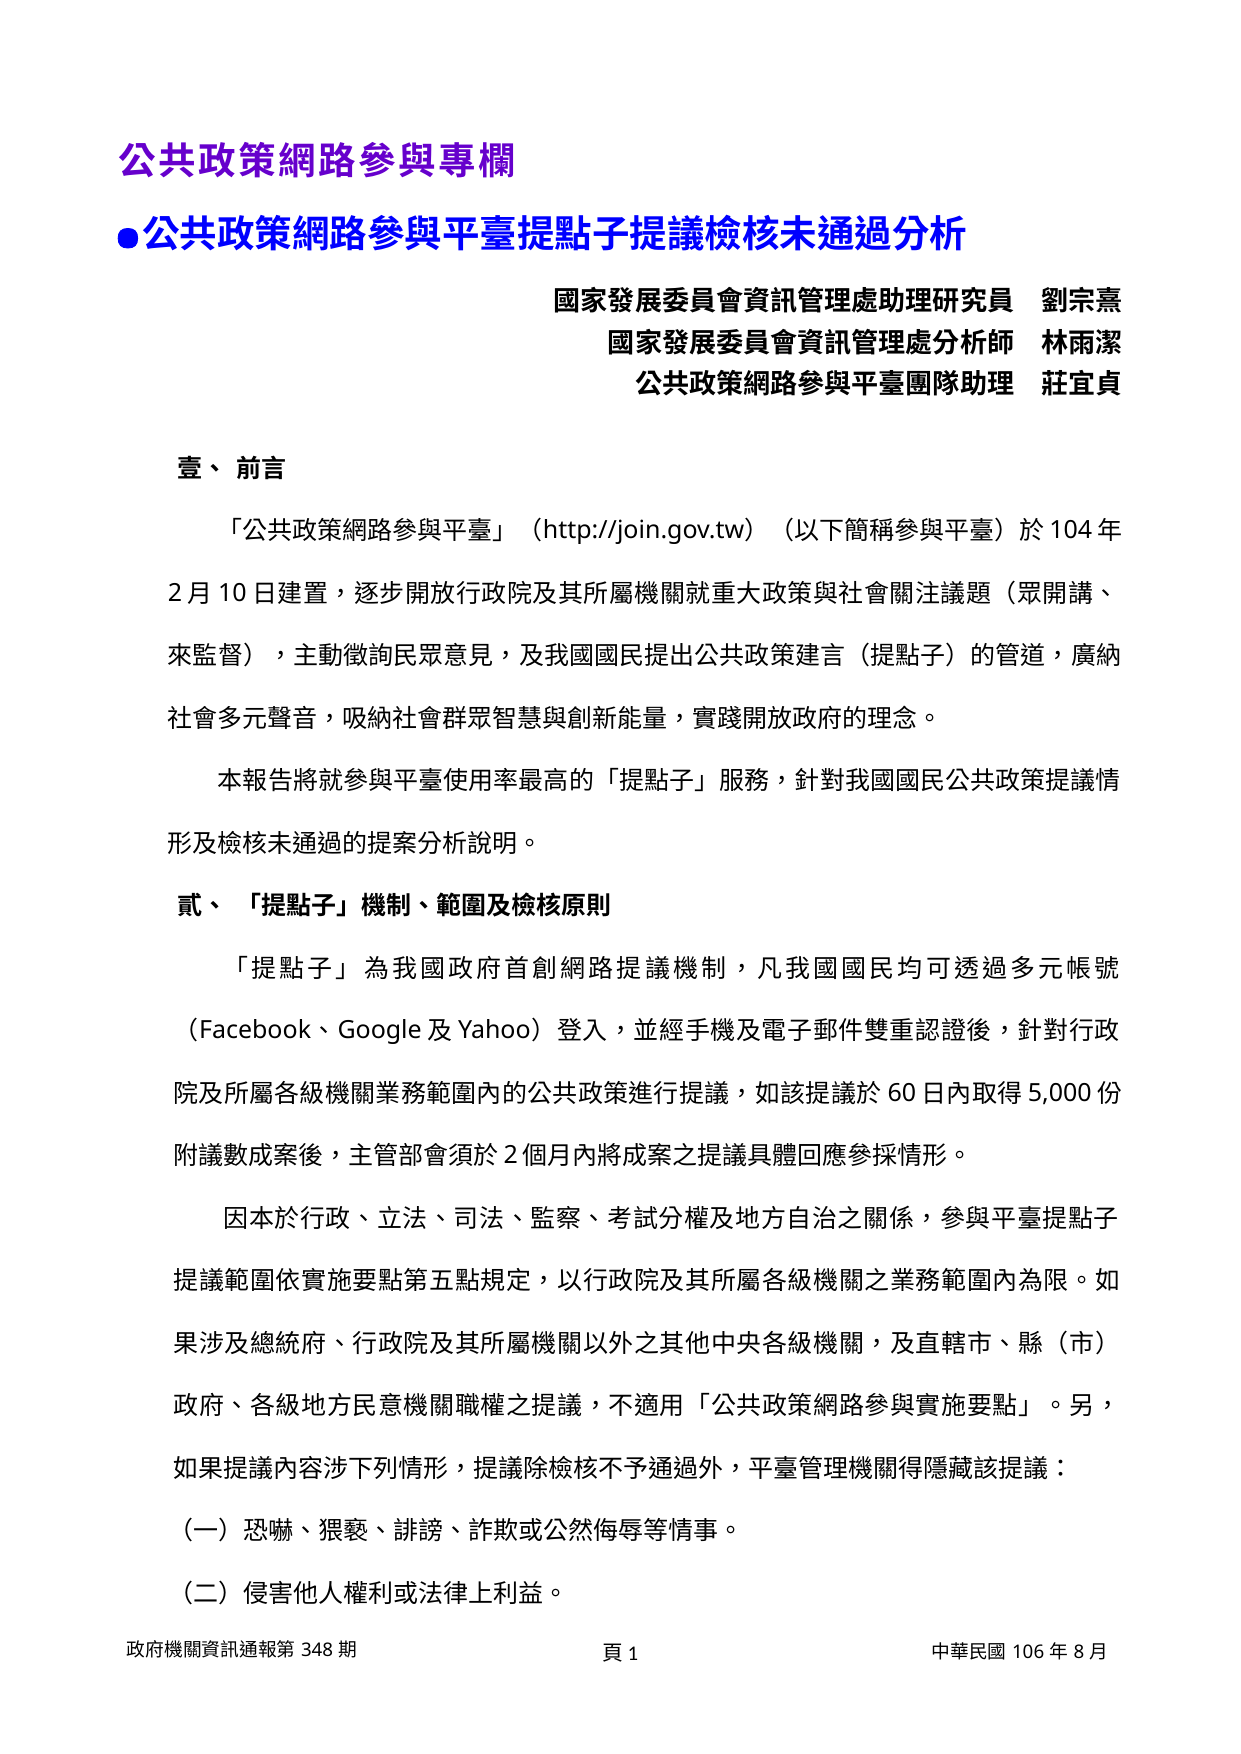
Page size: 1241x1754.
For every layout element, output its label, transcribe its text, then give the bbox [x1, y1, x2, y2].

text 「提點子」為我國政府首創網路提議機制，凡我國國民均可透過多元帳號（Facebook、Google及Yahoo）登入，並經手機及電子郵件雙重認證後，針對行政院及所屬各級機關業務範圍內的公共政策進行提議，如該提議於60日內取得5,000份附議數成案後，主管部會須於2個月內將成案之提議具體回應參採情形。 [173, 925, 1122, 1175]
text 公共政策網路參與專欄 [118, 131, 1122, 185]
text 本報告將就參與平臺使用率最高的「提點子」服務，針對我國國民公共政策提議情形及檢核未通過的提案分析說明。 [168, 737, 1122, 862]
text 因本於行政、立法、司法、監察、考試分權及地方自治之關係，參與平臺提點子提議範圍依實施要點第五點規定，以行政院及其所屬各級機關之業務範圍內為限。如果涉及總統府、行政院及其所屬機關以外之其他中央各級機關，及直轄市、縣（市）政府、各級地方民意機關職權之提議，不適用「公共政策網路參與實施要點」。另，如果提議內容涉下列情形，提議除檢核不予通過外，平臺管理機關得隱藏該提議： [173, 1175, 1122, 1487]
text 國家發展委員會資訊管理處分析師 林雨潔 [295, 319, 1122, 360]
subtitle 公共政策網路參與平臺提點子提議檢核未通過分析 [118, 204, 1122, 258]
text （一）恐嚇、猥褻、誹謗、詐欺或公然侮辱等情事。 [118, 1487, 1122, 1550]
list 「提點子」機制、範圍及檢核原則 [177, 862, 1122, 925]
text 國家發展委員會資訊管理處助理研究員 劉宗熹 [295, 277, 1122, 319]
text 公共政策網路參與平臺團隊助理 莊宜貞 [452, 360, 1122, 402]
list 前言 [177, 425, 1122, 487]
text 「公共政策網路參與平臺」（http://join.gov.tw）（以下簡稱參與平臺）於104年2月10日建置，逐步開放行政院及其所屬機關就重大政策與社會關注議題（眾開講、來監督），主動徵詢民眾意見，及我國國民提出公共政策建言（提點子）的管道，廣納社會多元聲音，吸納社會群眾智慧與創新能量，實踐開放政府的理念。 [168, 487, 1122, 737]
text （二）侵害他人權利或法律上利益。 [118, 1550, 1122, 1612]
